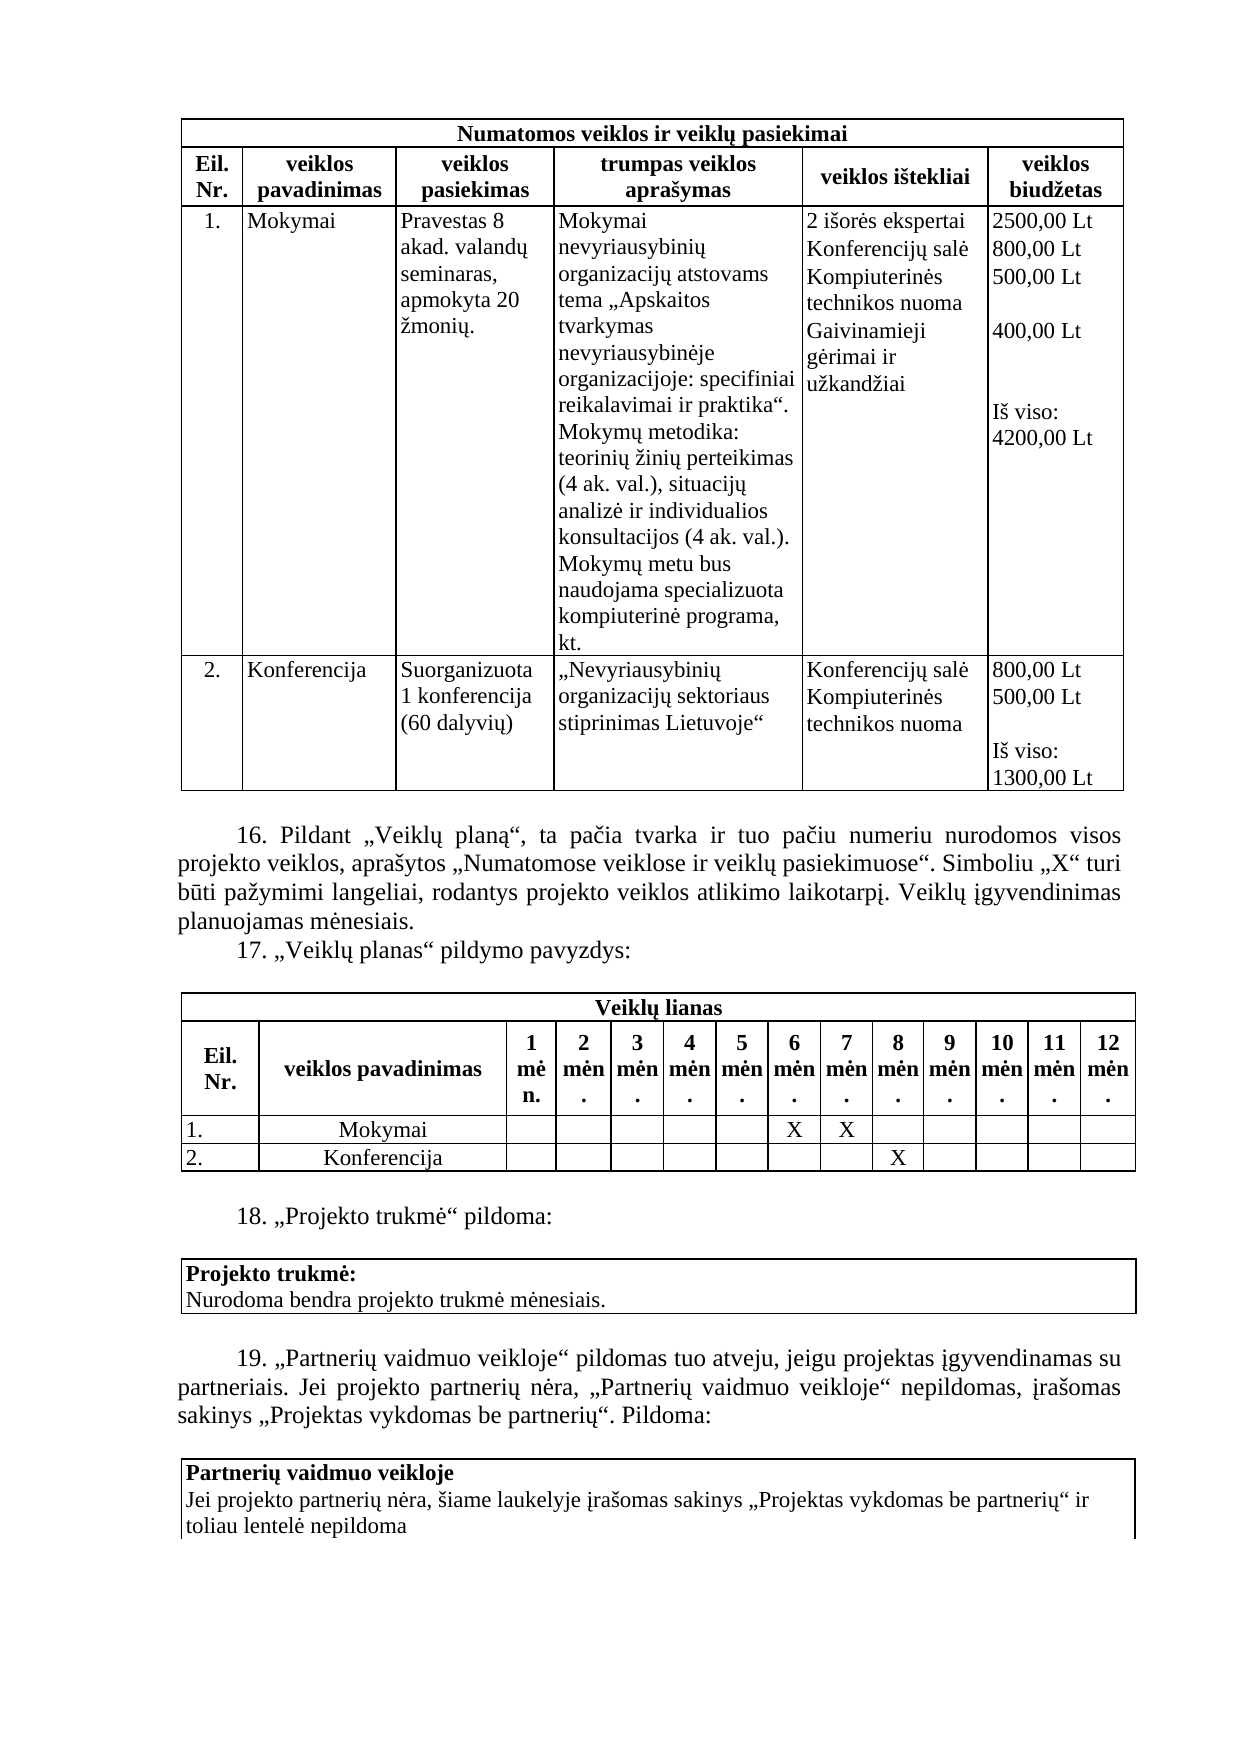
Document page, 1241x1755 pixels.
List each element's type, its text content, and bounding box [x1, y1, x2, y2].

table_cell 2500,00 Lt [989, 207, 1123, 233]
table_cell [612, 1144, 663, 1170]
table_cell [557, 1144, 610, 1170]
table_cell [507, 1144, 555, 1170]
table_cell 3 mėn. [612, 1022, 663, 1114]
table_cell Iš viso: 4200,00 Lt [989, 396, 1123, 655]
table_cell 800,00 Lt [989, 233, 1123, 261]
table_cell Konferencijų salė [803, 656, 987, 682]
table_cell [717, 1116, 767, 1142]
table_cell [1081, 1144, 1135, 1170]
table_cell [977, 1144, 1027, 1170]
table_cell Mokymai [260, 1116, 506, 1142]
table_cell 2 išorės ekspertai [803, 207, 987, 233]
table_cell [924, 1144, 975, 1170]
table_header Numatomos veiklos ir veiklų pasiekimai [182, 120, 1123, 146]
table_cell trumpas veiklos aprašymas [555, 148, 802, 205]
table_cell 800,00 Lt [989, 656, 1123, 682]
text 16. Pildant „Veiklų planą“, ta pačia tvarka ir tuo pačiu numeriu nurodomos visos projekto veiklos, aprašytos „Numatomose veiklose ir veiklų pasiekimuose“. Simboliu „X“ turi būti pažymimi langeliai, rodantys projekto veiklos atlikimo laikotarpį. Veiklų įgyvendinimas planuojamas mėnesiais. [177, 820, 1122, 935]
table_cell Kompiuterinės technikos nuoma [803, 683, 987, 736]
table_cell 12 mėn. [1081, 1022, 1135, 1114]
table_cell 7 mėn. [821, 1022, 872, 1114]
table_cell 2. [182, 656, 242, 790]
table_cell [557, 1116, 610, 1142]
table_cell [612, 1116, 663, 1142]
table_cell [1081, 1116, 1135, 1142]
table_cell Mokymai [243, 207, 395, 655]
table_cell veiklos ištekliai [803, 148, 987, 205]
table_cell [924, 1116, 975, 1142]
table_cell [803, 396, 987, 655]
table_cell veiklos pavadinimas [243, 148, 395, 205]
table_cell 1 mėn. [507, 1022, 555, 1114]
table_cell veiklos pavadinimas [260, 1022, 506, 1114]
table_header Veiklų lianas [182, 994, 1135, 1020]
table_cell 5 mėn. [717, 1022, 767, 1114]
table_cell 1. [182, 1116, 258, 1142]
table_cell [873, 1116, 923, 1142]
table_cell [717, 1144, 767, 1170]
table_cell Mokymai nevyriausybinių organizacijų atstovams tema „Apskaitos tvarkymas nevyriausybinėje organizacijoje: specifiniai reikalavimai ir praktika“. Mokymų metodika: teorinių žinių perteikimas (4 ak. val.), situacijų analizė ir individualios konsultacijos (4 ak. val.). Mokymų metu bus naudojama specializuota kompiuterinė programa, kt. [555, 207, 802, 655]
table_cell 4 mėn. [664, 1022, 715, 1114]
table_cell 9 mėn. [924, 1022, 975, 1114]
table_cell [803, 736, 987, 790]
text 19. „Partnerių vaidmuo veikloje“ pildomas tuo atveju, jeigu projektas įgyvendinamas su partneriais. Jei projekto partnerių nėra, „Partnerių vaidmuo veikloje“ nepildomas, įrašomas sakinys „Projektas vykdomas be partnerių“. Pildoma: [177, 1343, 1122, 1429]
table_cell 500,00 Lt [989, 261, 1123, 316]
table_cell Pravestas 8 akad. valandų seminaras, apmokyta 20 žmonių. [397, 207, 553, 655]
text 17. „Veiklų planas“ pildymo pavyzdys: [177, 935, 1122, 963]
table_cell 2. [182, 1144, 258, 1170]
table_cell 10 mėn. [977, 1022, 1027, 1114]
table_cell [1029, 1116, 1080, 1142]
table_cell Eil. Nr. [182, 1022, 258, 1114]
table_cell Eil. Nr. [182, 148, 242, 205]
table_header Partnerių vaidmuo veikloje Jei projekto partnerių nėra, šiame laukelyje įrašomas sakinys „Projektas vykdomas be partnerių“ ir toliau lentelė nepildoma [182, 1460, 1134, 1538]
table_cell 2 mėn. [557, 1022, 610, 1114]
table_cell Kompiuterinės technikos nuoma [803, 261, 987, 316]
table_cell [507, 1116, 555, 1142]
table_cell 1. [182, 207, 242, 655]
table_cell [821, 1144, 872, 1170]
table_cell 400,00 Lt [989, 316, 1123, 396]
table_cell X [821, 1116, 872, 1142]
text 18. „Projekto trukmė“ pildoma: [177, 1201, 1122, 1229]
table_cell 8 mėn. [873, 1022, 923, 1114]
table_cell [769, 1144, 820, 1170]
table_header Projekto trukmė: Nurodoma bendra projekto trukmė mėnesiais. [182, 1260, 1135, 1312]
table_cell X [873, 1144, 923, 1170]
table_cell [664, 1144, 715, 1170]
table_cell veiklos pasiekimas [397, 148, 553, 205]
table_cell [1029, 1144, 1080, 1170]
table_cell Suorganizuota 1 konferencija (60 dalyvių) [397, 656, 553, 790]
table_cell Konferencija [243, 656, 395, 790]
table_cell [664, 1116, 715, 1142]
table_cell 11 mėn. [1029, 1022, 1080, 1114]
table_cell Konferencija [260, 1144, 506, 1170]
table_cell veiklos biudžetas [989, 148, 1123, 205]
table_cell 500,00 Lt [989, 683, 1123, 736]
table_cell Konferencijų salė [803, 233, 987, 261]
table_cell Gaivinamieji gėrimai ir užkandžiai [803, 316, 987, 396]
table_cell X [769, 1116, 820, 1142]
table_cell [977, 1116, 1027, 1142]
table_cell „Nevyriausybinių organizacijų sektoriaus stiprinimas Lietuvoje“ [555, 656, 802, 790]
table_cell 6 mėn. [769, 1022, 820, 1114]
table_cell Iš viso: 1300,00 Lt [989, 736, 1123, 790]
